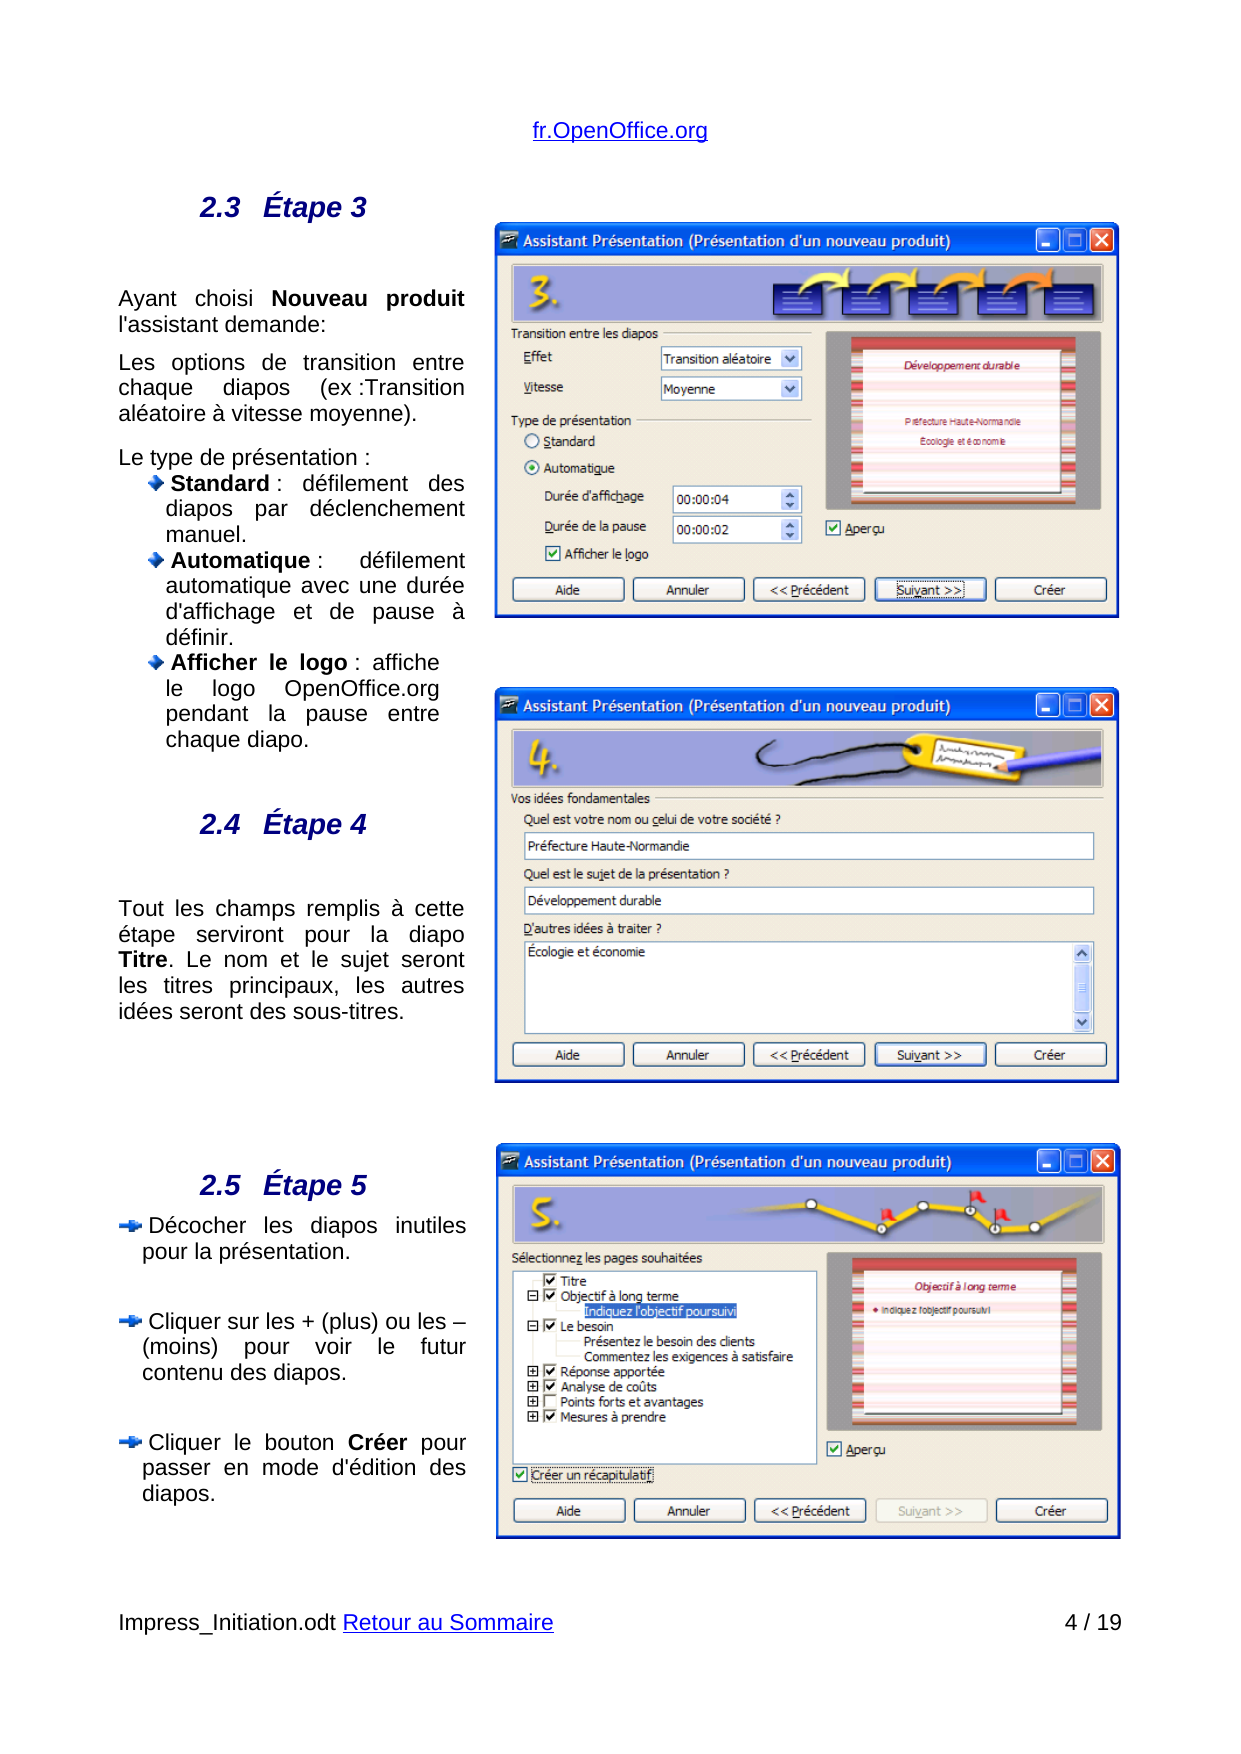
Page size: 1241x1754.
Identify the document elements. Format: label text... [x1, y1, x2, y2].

picture [119, 1436, 142, 1448]
text Les options de transition entre chaque diapos (ex :Transition aléatoire à vitesse moyenne). [118, 349, 494, 426]
picture [119, 1220, 142, 1232]
picture [496, 1143, 1121, 1539]
picture [494, 687, 1120, 1083]
subtitle étape 3 [161, 191, 1122, 223]
picture [148, 475, 164, 491]
list Afficher le logo : affiche le logo OpenOffice.org pendant la pause entre chaque diapo. [148, 650, 440, 752]
picture [148, 655, 164, 670]
text Ayant choisi Nouveau produit l'assistant demande: [118, 286, 494, 337]
list Le type de présentation : [118, 445, 494, 470]
picture [148, 552, 164, 568]
picture [119, 1315, 142, 1327]
text Tout les champs remplis à cette étape serviront pour la diapo Titre. Le nom et le sujet seront les titres principaux, les autres idées seront des sous-titres. [118, 896, 494, 1024]
picture [494, 222, 1120, 618]
list Automatique : défilement automatique avec une durée d'affichage et de pause à définir. [148, 547, 1122, 650]
list Cliquer le bouton Créer pour passer en mode d'édition des diapos. [118, 1429, 496, 1506]
subtitle étape 5 [161, 1169, 496, 1201]
subtitle étape 4 [161, 808, 494, 841]
list Décocher les diapos inutiles pour la présentation. [118, 1213, 496, 1264]
list Standard : défilement des diapos par déclenchement manuel. [148, 470, 494, 547]
list Cliquer sur les + (plus) ou les – (moins) pour voir le futur contenu des diapos. [118, 1308, 496, 1385]
